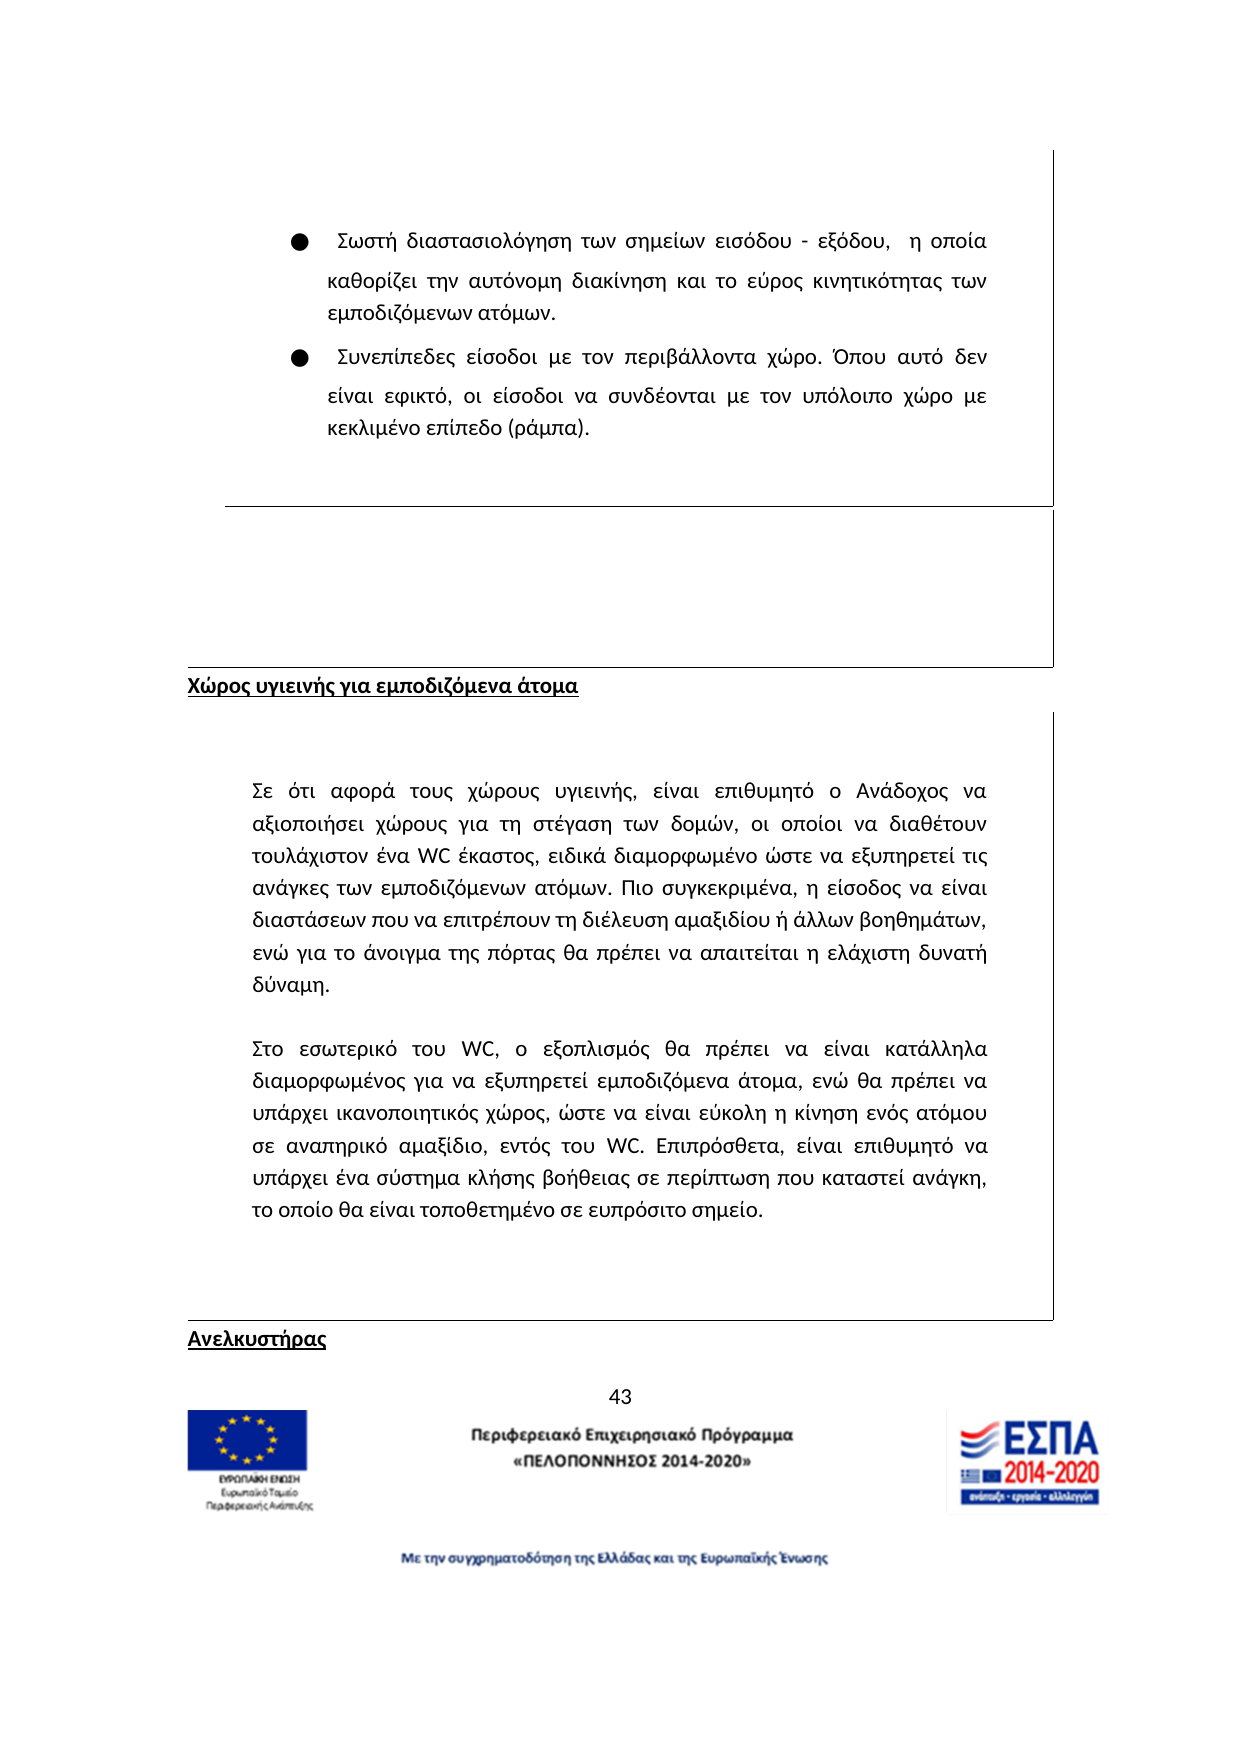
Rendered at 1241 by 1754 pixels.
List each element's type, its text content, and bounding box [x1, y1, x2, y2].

text Ανελκυστήρας [187, 1324, 1053, 1352]
text Στο εσωτερικό του WC, ο εξοπλισμός θα πρέπει να είναι κατάλληλα διαμορφωμένος για να εξυπηρετεί εμποδιζόμενα άτομα, ενώ θα πρέπει να υπάρχει ικανοποιητικός χώρος, ώστε να είναι εύκολη η κίνηση ενός ατόμου σε αναπηρικό αμαξίδιο, εντός του WC. Επιπρόσθετα, είναι επιθυμητό να υπάρχει ένα σύστημα κλήσης βοήθειας σε περίπτωση που καταστεί ανάγκη, το οποίο θα είναι τοποθετημένο σε ευπρόσιτο σημείο. [187, 969, 1053, 1223]
text Σε ότι αφορά τους χώρους υγιεινής, είναι επιθυμητό ο Ανάδοχος να αξιοποιήσει χώρους για τη στέγαση των δομών, οι οποίοι να διαθέτουν τουλάχιστον ένα WC έκαστος, ειδικά διαμορφωμένο ώστε να εξυπηρετεί τις ανάγκες των εμποδιζόμενων ατόμων. Πιο συγκεκριμένα, η είσοδος να είναι διαστάσεων που να επιτρέπουν τη διέλευση αμαξιδίου ή άλλων βοηθημάτων, ενώ για το άνοιγμα της πόρτας θα πρέπει να απαιτείται η ελάχιστη δυνατή δύναμη. [187, 712, 1053, 969]
text Χώρος υγιεινής για εμποδιζόμενα άτομα [187, 672, 1053, 699]
list Συνεπίπεδες είσοδοι με τον περιβάλλοντα χώρο. Όπου αυτό δεν είναι εφικτό, οι είσοδοι να συνδέονται με τον υπόλοιπο χώρο με κεκλιμένο επίπεδο (ράμπα). [225, 266, 1053, 506]
list Σωστή διαστασιολόγηση των σημείων εισόδου - εξόδου, η οποία καθορίζει την αυτόνομη διακίνηση και το εύρος κινητικότητας των εμποδιζόμενων ατόμων. [225, 150, 1053, 266]
